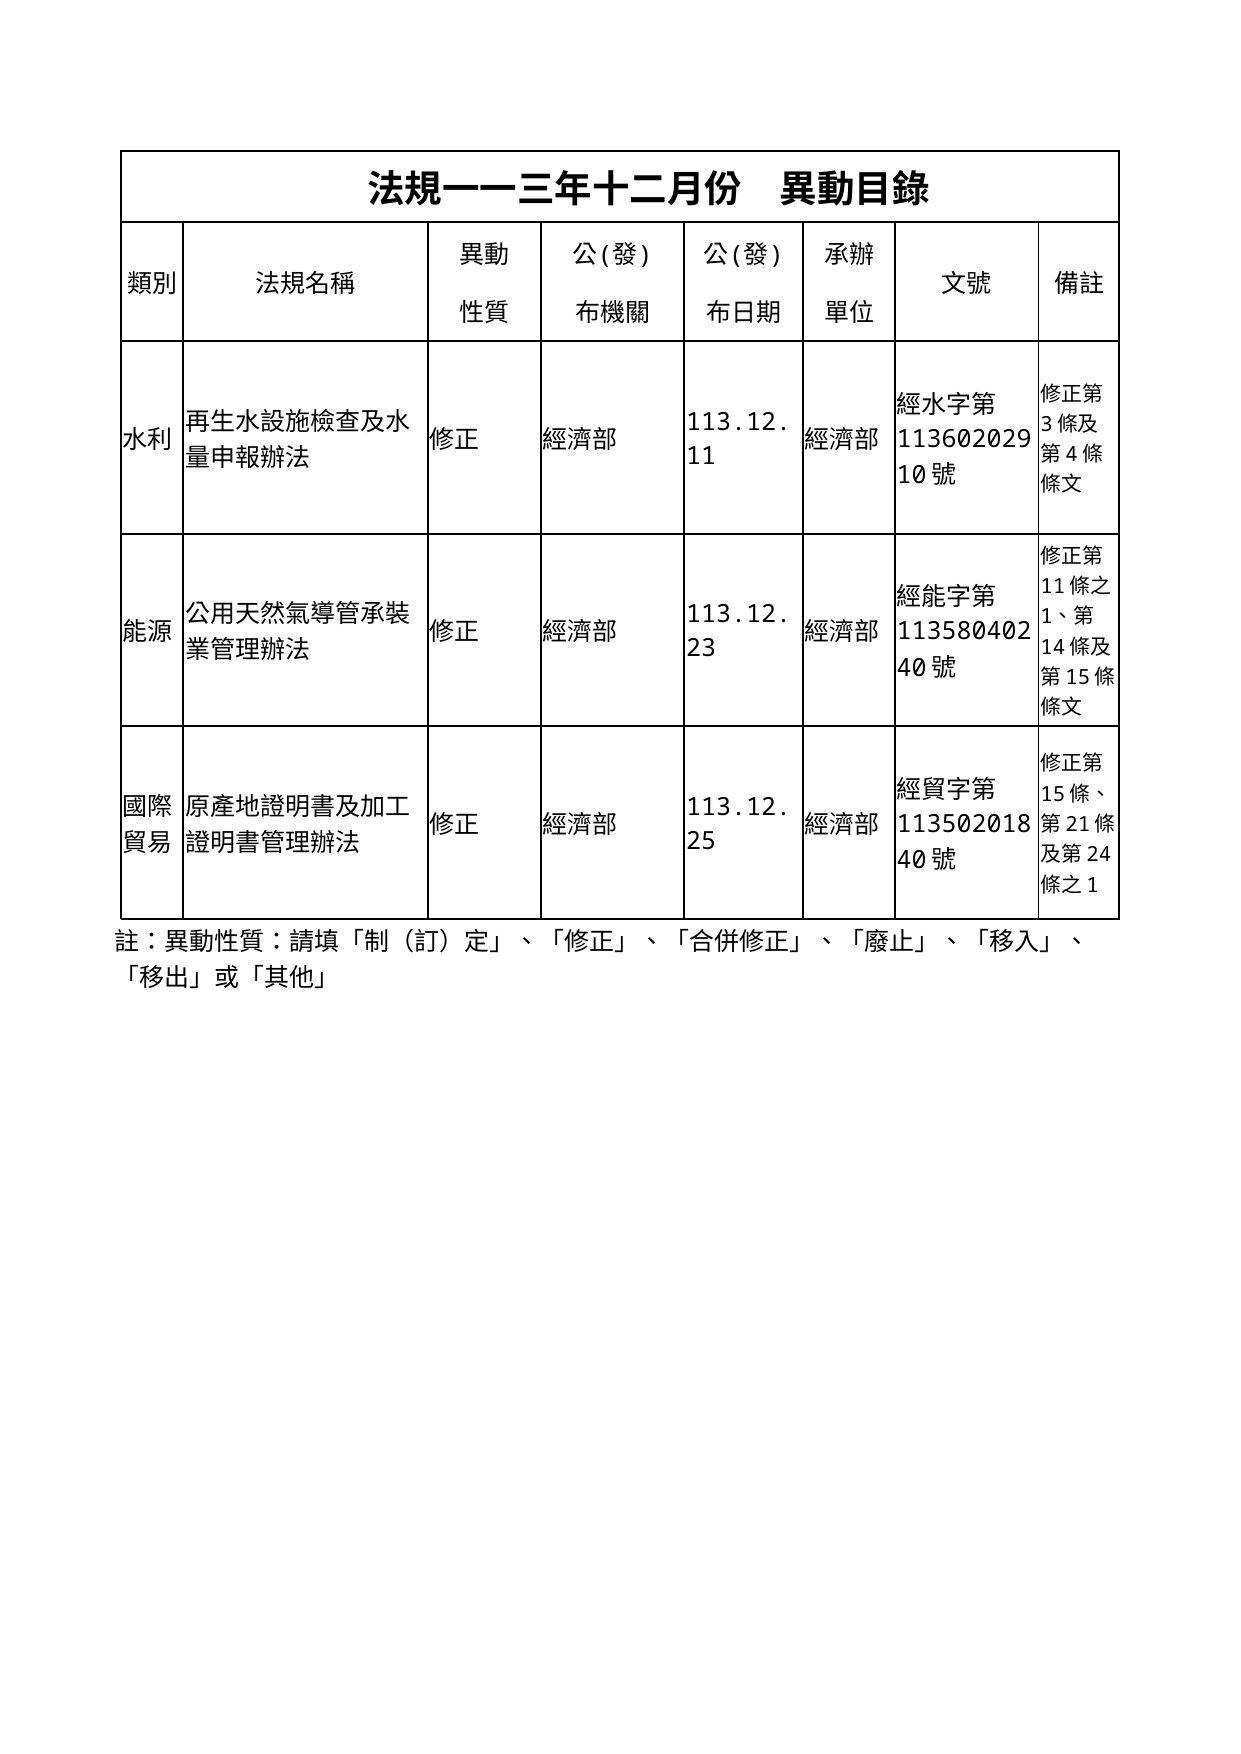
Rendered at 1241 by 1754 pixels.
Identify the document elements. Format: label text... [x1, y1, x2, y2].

table_cell 經濟部 [804, 727, 894, 918]
table_cell 修正第11條之1、第14條及第15條條文 [1039, 535, 1118, 725]
table_cell 公(發) 布機關 [542, 223, 683, 340]
table_header 法規一一三年十二月份 異動目錄 [122, 152, 1118, 221]
table_cell 類別 [122, 223, 182, 340]
table_cell 經濟部 [542, 535, 683, 725]
table_cell 經濟部 [804, 535, 894, 725]
table_cell 經濟部 [804, 342, 894, 533]
table_cell 經濟部 [542, 727, 683, 918]
table_cell 經貿字第11350201840號 [896, 727, 1038, 918]
table_cell 113.12.25 [685, 727, 802, 918]
table_cell 修正 [429, 342, 540, 533]
table_header 註：異動性質：請填「制（訂）定」、「修正」、「合併修正」、「廢止」、「移入」、「移出」或「其他」 [112, 920, 1128, 995]
table_cell 水利 [122, 342, 182, 533]
table_cell 文號 [896, 223, 1038, 340]
table_cell 再生水設施檢查及水量申報辦法 [184, 342, 427, 533]
table_cell 能源 [122, 535, 182, 725]
table_cell 113.12.11 [685, 342, 802, 533]
table_cell 公(發) 布日期 [685, 223, 802, 340]
table_cell 修正 [429, 727, 540, 918]
table_cell 國際貿易 [122, 727, 182, 918]
table_cell 原產地證明書及加工證明書管理辦法 [184, 727, 427, 918]
table_cell 承辦 單位 [804, 223, 894, 340]
table_cell 法規名稱 [184, 223, 427, 340]
table_cell 修正第15條、第21條及第24條之1 [1039, 727, 1118, 918]
table_cell 備註 [1039, 223, 1118, 340]
table_cell 修正第3條及第4條條文 [1039, 342, 1118, 533]
table_cell 公用天然氣導管承裝業管理辦法 [184, 535, 427, 725]
table_cell 經水字第11360202910號 [896, 342, 1038, 533]
table_cell 經能字第11358040240號 [896, 535, 1038, 725]
table_cell 修正 [429, 535, 540, 725]
table_cell 異動 性質 [429, 223, 540, 340]
table_cell 113.12.23 [685, 535, 802, 725]
table_cell 經濟部 [542, 342, 683, 533]
